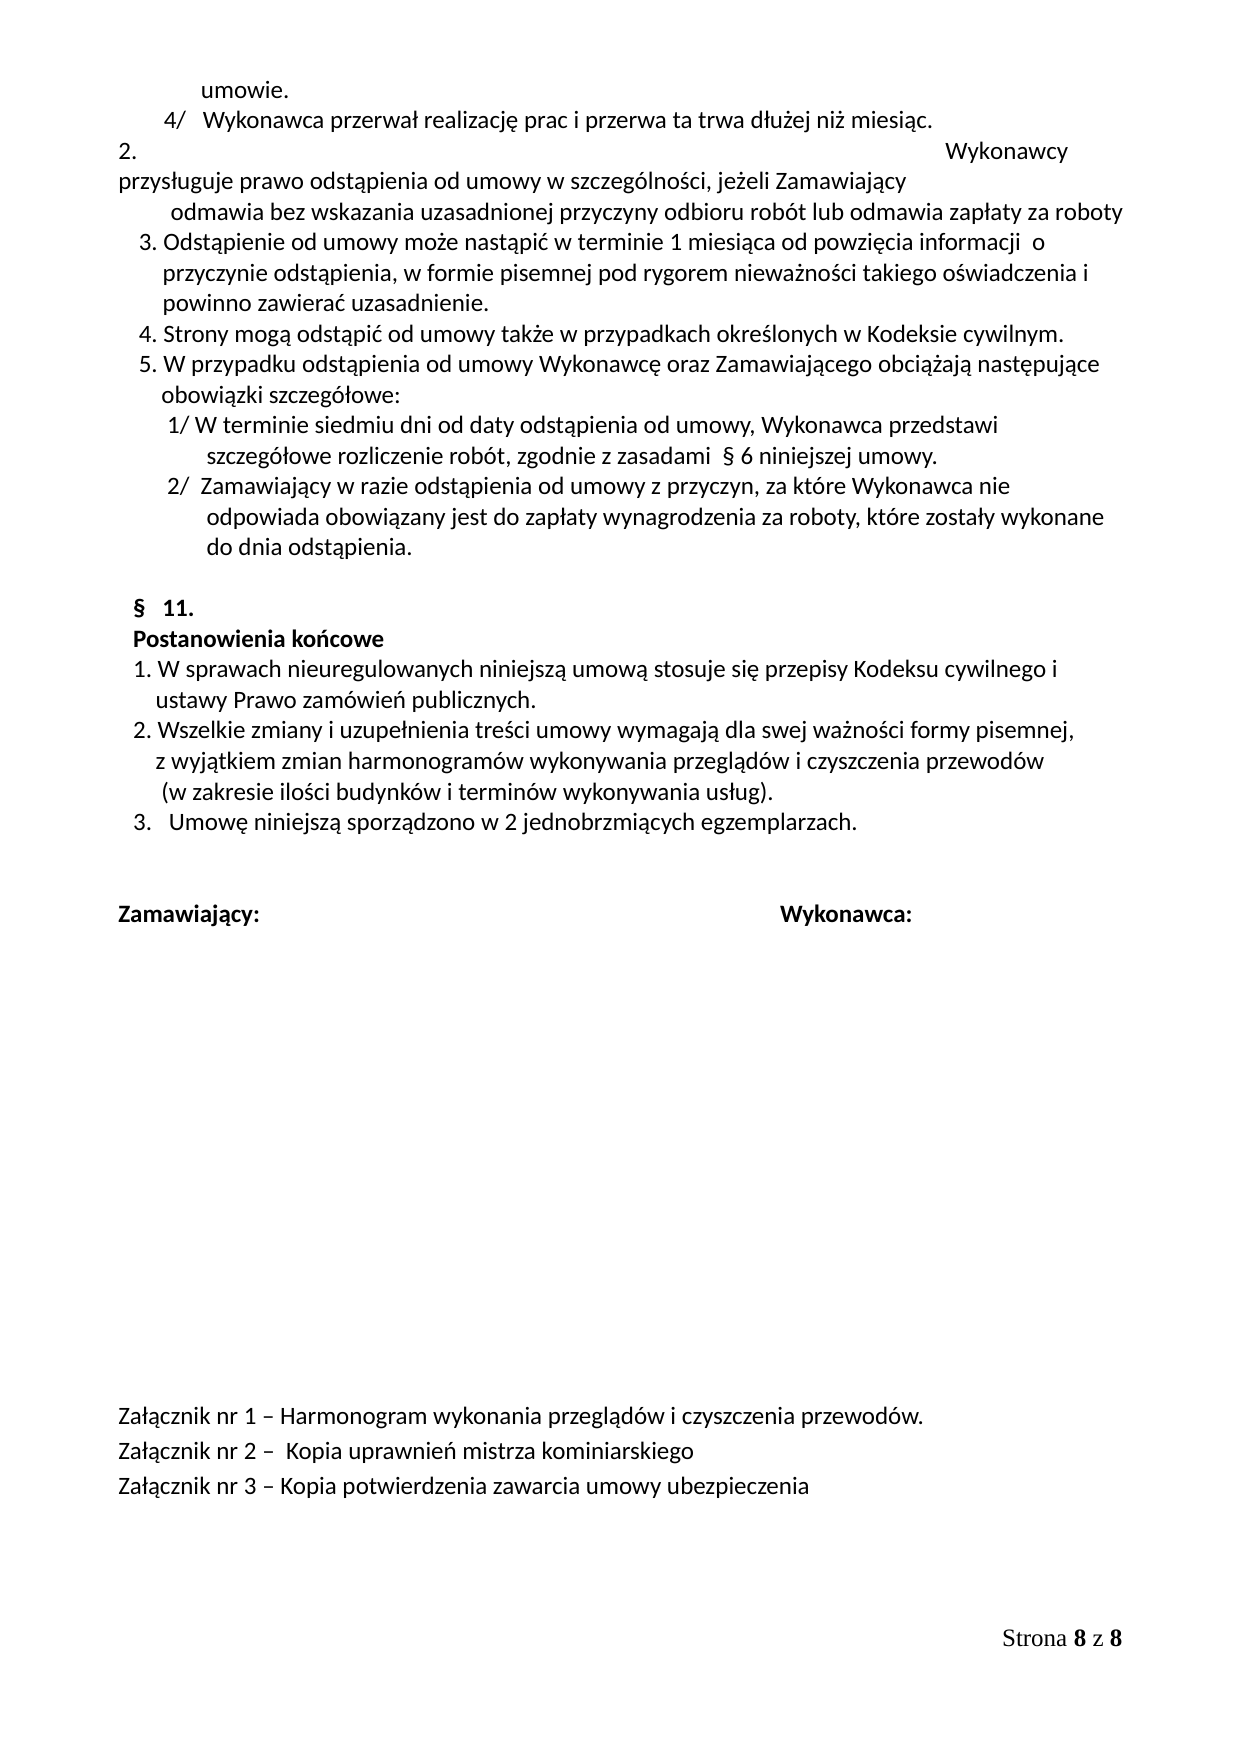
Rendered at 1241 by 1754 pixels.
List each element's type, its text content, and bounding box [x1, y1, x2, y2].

text odmawia bez wskazania uzasadnionej przyczyny odbioru robót lub odmawia zapłaty za roboty [170, 196, 1152, 226]
text ustawy Prawo zamówień publicznych. [133, 684, 1122, 715]
text obowiązki szczegółowe: [133, 379, 1122, 409]
text 2. Wszelkie zmiany i uzupełnienia treści umowy wymagają dla swej ważności formy pisemnej, [133, 715, 1122, 745]
text 3. Odstąpienie od umowy może nastąpić w terminie 1 miesiąca od powzięcia informacji o przyczynie odstąpienia, w formie pisemnej pod rygorem nieważności takiego oświadczenia i powinno zawierać uzasadnienie. [133, 226, 1122, 318]
text 1. W sprawach nieuregulowanych niniejszą umową stosuje się przepisy Kodeksu cywilnego i [133, 654, 1122, 684]
text Załącznik nr 1 – Harmonogram wykonania przeglądów i czyszczenia przewodów. [118, 1400, 1122, 1431]
text do dnia odstąpienia. [133, 532, 1122, 562]
text 2/ Zamawiający w razie odstąpienia od umowy z przyczyn, za które Wykonawca nie odpowiada obowiązany jest do zapłaty wynagrodzenia za roboty, które zostały wykonane [133, 471, 1122, 532]
text umowie. [133, 74, 1122, 104]
text Załącznik nr 3 – Kopia potwierdzenia zawarcia umowy ubezpieczenia [118, 1470, 1122, 1501]
text Postanowienia końcowe [133, 623, 1122, 654]
text z wyjątkiem zmian harmonogramów wykonywania przeglądów i czyszczenia przewodów [133, 745, 1122, 776]
text Załącznik nr 2 – Kopia uprawnień mistrza kominiarskiego [118, 1435, 1122, 1466]
text Zamawiający: Wykonawca: [118, 898, 1122, 928]
text 4. Strony mogą odstąpić od umowy także w przypadkach określonych w Kodeksie cywilnym. [133, 318, 1122, 348]
list Wykonawcy przysługuje prawo odstąpienia od umowy w szczególności, jeżeli Zamawiający [118, 135, 1152, 196]
text 1/ W terminie siedmiu dni od daty odstąpienia od umowy, Wykonawca przedstawi szczegółowe rozliczenie robót, zgodnie z zasadami § 6 niniejszej umowy. [133, 409, 1122, 471]
text (w zakresie ilości budynków i terminów wykonywania usług). [133, 776, 1122, 806]
text 4/ Wykonawca przerwał realizację prac i przerwa ta trwa dłużej niż miesiąc. [118, 104, 1122, 135]
text 3. Umowę niniejszą sporządzono w 2 jednobrzmiących egzemplarzach. [133, 806, 1122, 837]
text 5. W przypadku odstąpienia od umowy Wykonawcę oraz Zamawiającego obciążają następujące [133, 348, 1122, 379]
text § 11. [133, 593, 1122, 623]
